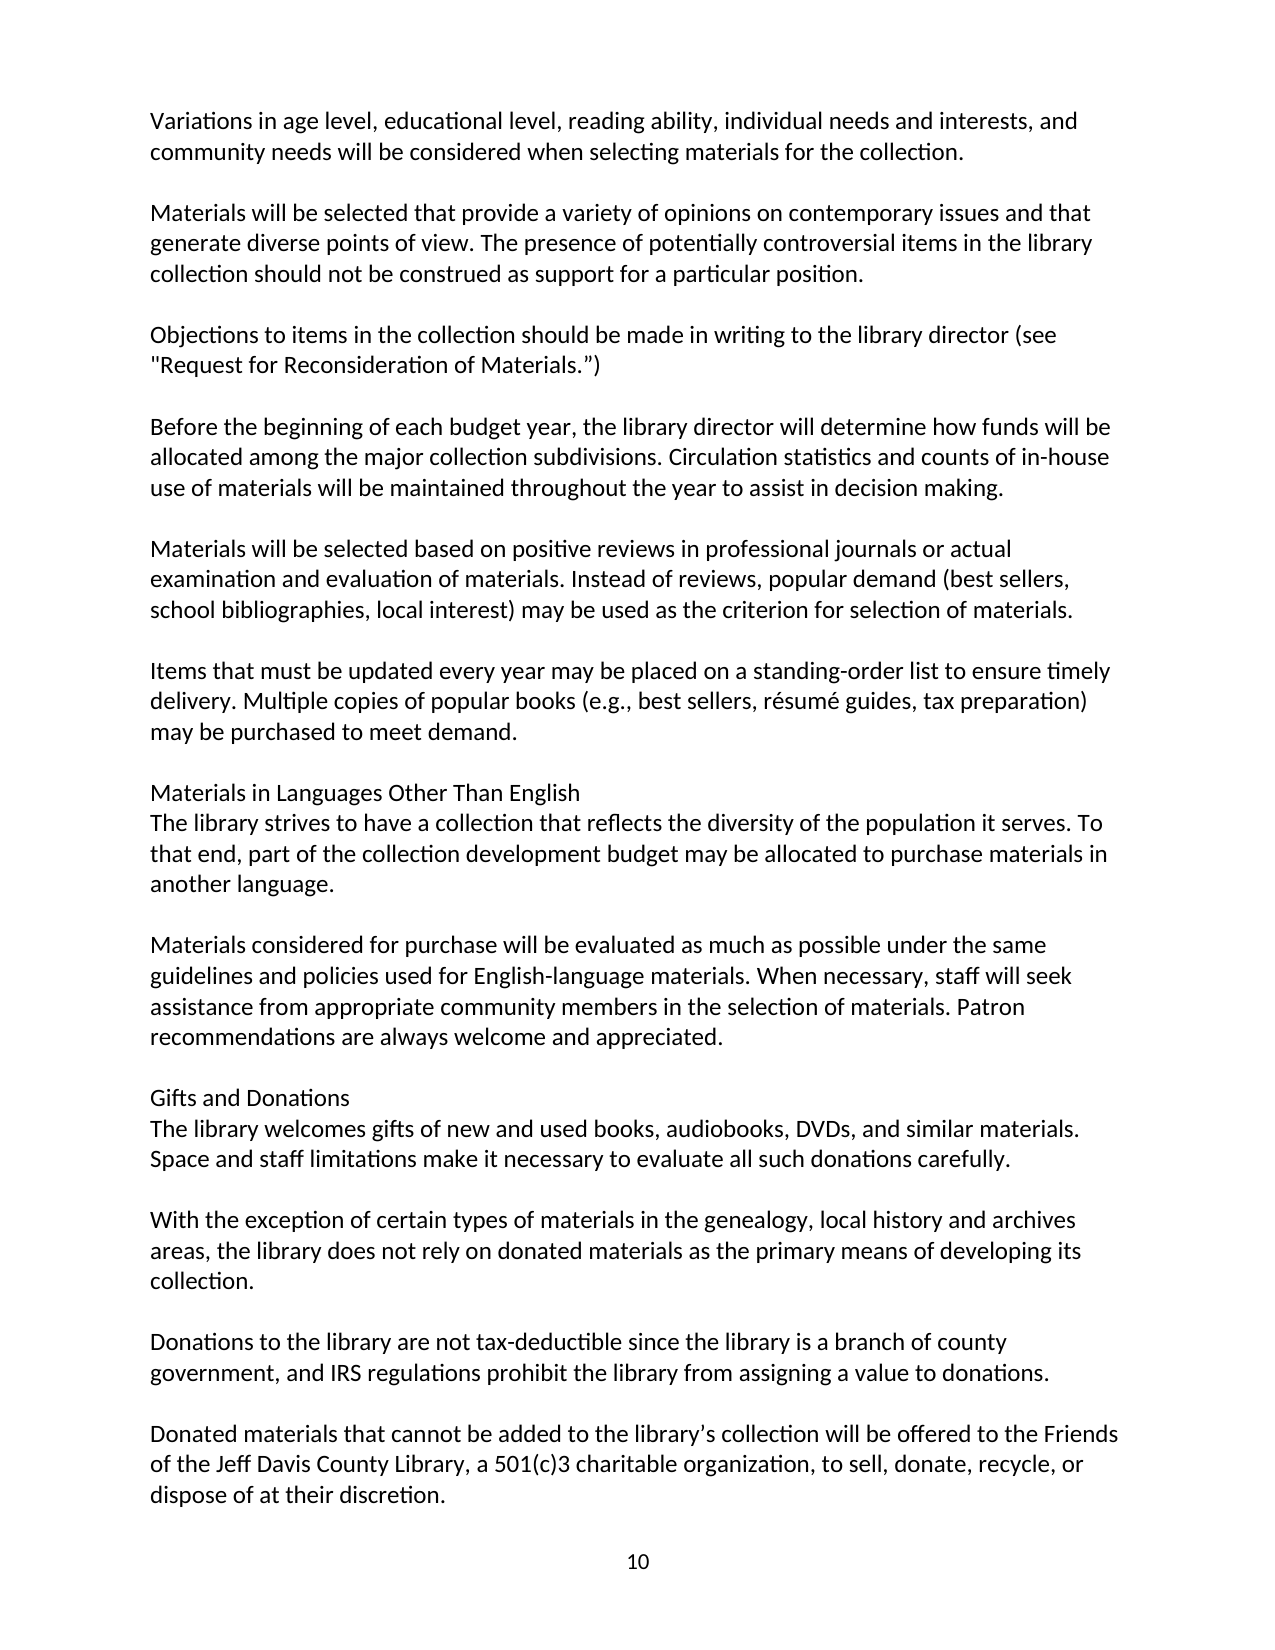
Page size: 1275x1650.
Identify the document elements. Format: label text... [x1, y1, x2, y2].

text Materials considered for purchase will be evaluated as much as possible under the same guidelines and policies used for English-language materials. When necessary, staff will seek assistance from appropriate community members in the selection of materials. Patron recommendations are always welcome and appreciated. [150, 929, 1125, 1052]
text Before the beginning of each budget year, the library director will determine how funds will be allocated among the major collection subdivisions. Circulation statistics and counts of in-house use of materials will be maintained throughout the year to assist in decision making. [150, 411, 1125, 502]
text Items that must be updated every year may be placed on a standing-order list to ensure timely delivery. Multiple copies of popular books (e.g., best sellers, résumé guides, tax preparation) may be purchased to meet demand. [150, 655, 1125, 746]
text The library welcomes gifts of new and used books, audiobooks, DVDs, and similar materials. Space and staff limitations make it necessary to evaluate all such donations carefully. [150, 1113, 1125, 1174]
text Materials will be selected based on positive reviews in professional journals or actual examination and evaluation of materials. Instead of reviews, popular demand (best sellers, school bibliographies, local interest) may be used as the criterion for selection of materials. [150, 533, 1125, 624]
text With the exception of certain types of materials in the genealogy, local history and archives areas, the library does not rely on donated materials as the primary means of developing its collection. [150, 1204, 1125, 1296]
text Gifts and Donations [150, 1082, 1125, 1113]
text Donated materials that cannot be added to the library’s collection will be offered to the Friends of the Jeff Davis County Library, a 501(c)3 charitable organization, to sell, donate, recycle, or dispose of at their discretion. [150, 1418, 1125, 1509]
text Variations in age level, educational level, reading ability, individual needs and interests, and community needs will be considered when selecting materials for the collection. [150, 106, 1125, 167]
text Materials in Languages Other Than English [150, 777, 1125, 807]
text Materials will be selected that provide a variety of opinions on contemporary issues and that generate diverse points of view. The presence of potentially controversial items in the library collection should not be construed as support for a particular position. [150, 197, 1125, 289]
text Objections to items in the collection should be made in writing to the library director (see "Request for Reconsideration of Materials.”) [150, 319, 1125, 380]
text Donations to the library are not tax-deductible since the library is a branch of county government, and IRS regulations prohibit the library from assigning a value to donations. [150, 1326, 1125, 1387]
text The library strives to have a collection that reflects the diversity of the population it serves. To that end, part of the collection development budget may be allocated to purchase materials in another language. [150, 807, 1125, 899]
